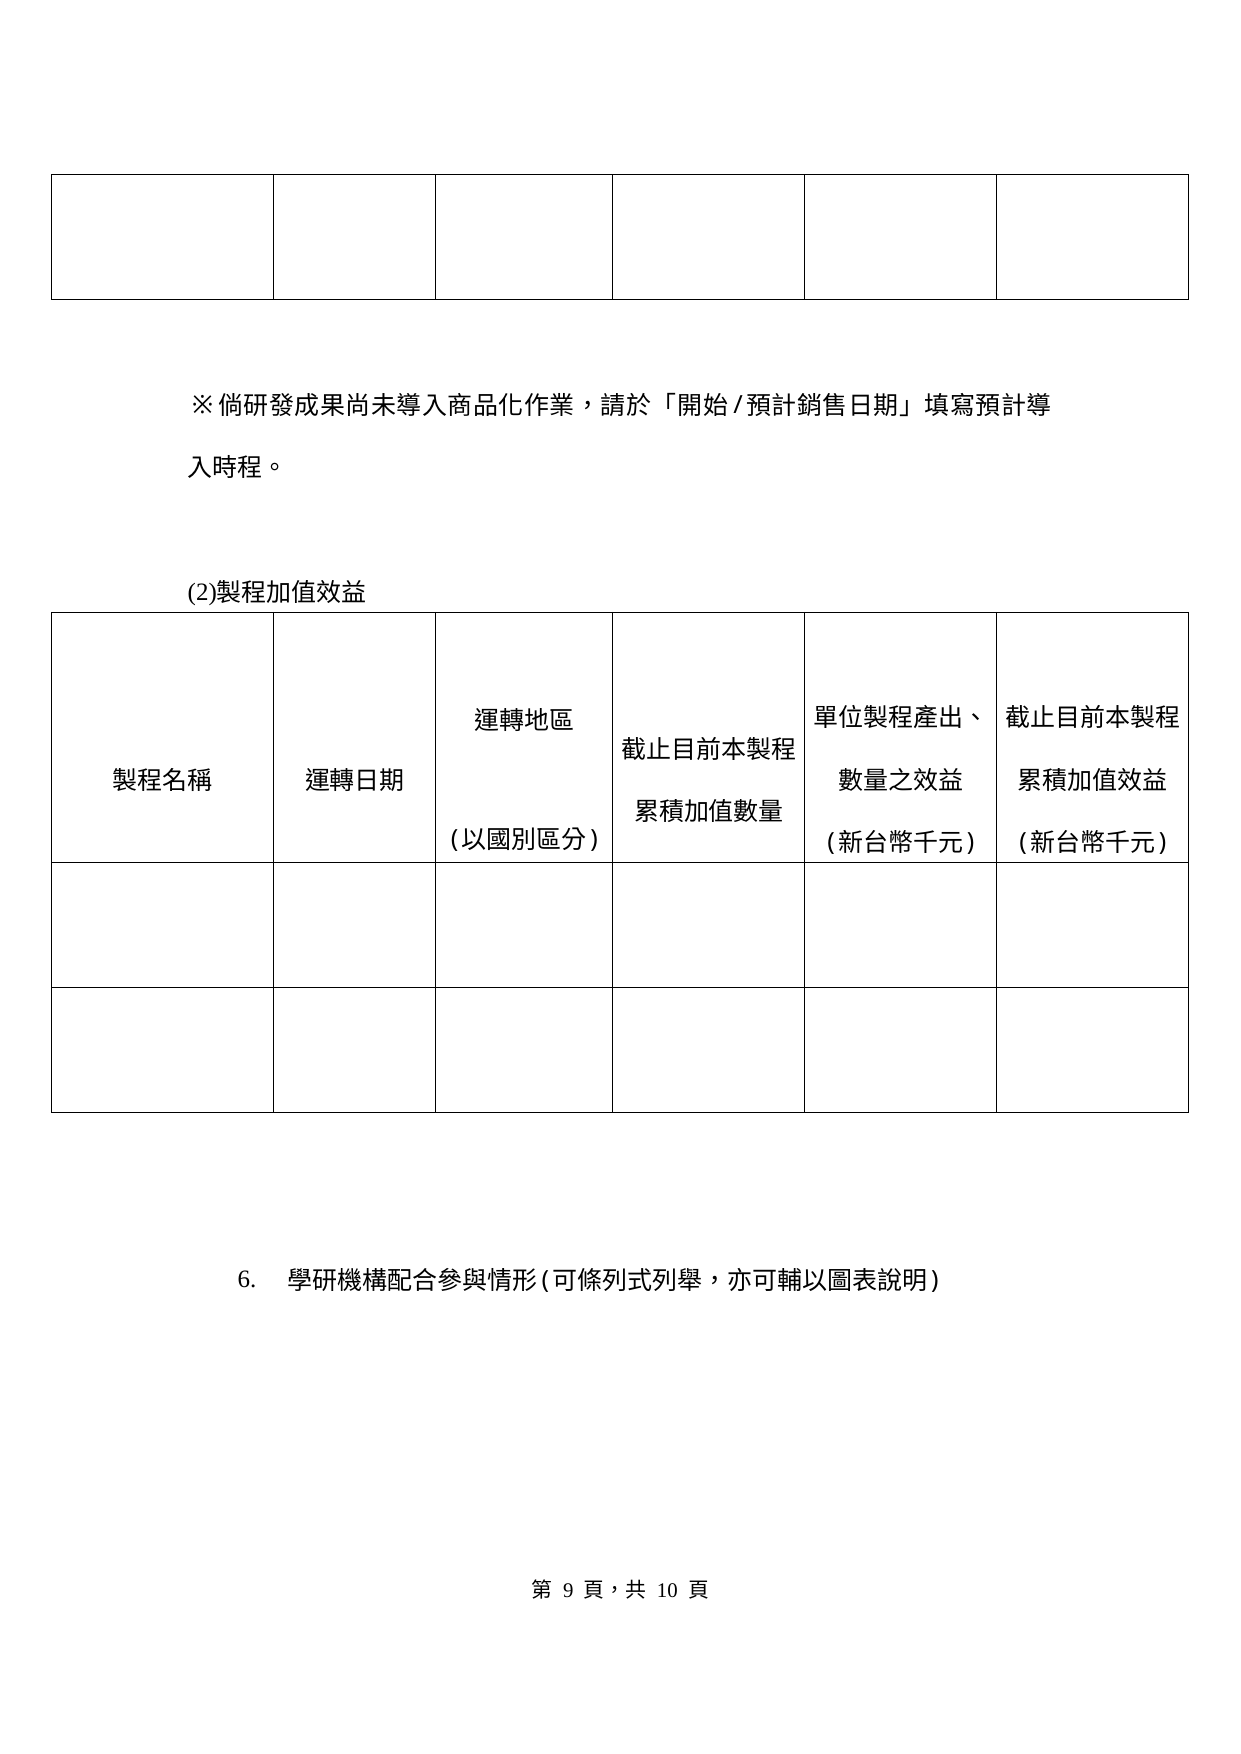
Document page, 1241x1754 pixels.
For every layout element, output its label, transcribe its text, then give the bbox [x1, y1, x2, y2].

table_cell [52, 863, 273, 987]
table_cell [52, 175, 273, 299]
table_cell [436, 988, 612, 1112]
table_cell [274, 863, 435, 987]
table_header 運轉地區 (以國別區分) [436, 613, 612, 862]
table_cell [805, 175, 996, 299]
table_cell [997, 175, 1188, 299]
table_cell [613, 863, 804, 987]
table_cell [274, 988, 435, 1112]
table_cell [805, 988, 996, 1112]
table_header 截止目前本製程累積加值數量 [613, 613, 804, 862]
text (2)製程加值效益 [187, 549, 1053, 612]
table_cell [997, 988, 1188, 1112]
list 學研機構配合參與情形(可條列式列舉，亦可輔以圖表說明) [237, 1237, 1053, 1299]
table_cell [997, 863, 1188, 987]
table_header 截止目前本製程累積加值效益 (新台幣千元) [997, 613, 1188, 862]
table_cell [274, 175, 435, 299]
table_header 單位製程產出、數量之效益 (新台幣千元) [805, 613, 996, 862]
text ※倘研發成果尚未導入商品化作業，請於「開始/預計銷售日期」填寫預計導入時程。 [187, 362, 1053, 487]
table_cell [436, 175, 612, 299]
table_cell [436, 863, 612, 987]
table_cell [805, 863, 996, 987]
table_cell [52, 988, 273, 1112]
table_header 製程名稱 [52, 613, 273, 862]
table_cell [613, 175, 804, 299]
table_cell [613, 988, 804, 1112]
table_header 運轉日期 [274, 613, 435, 862]
